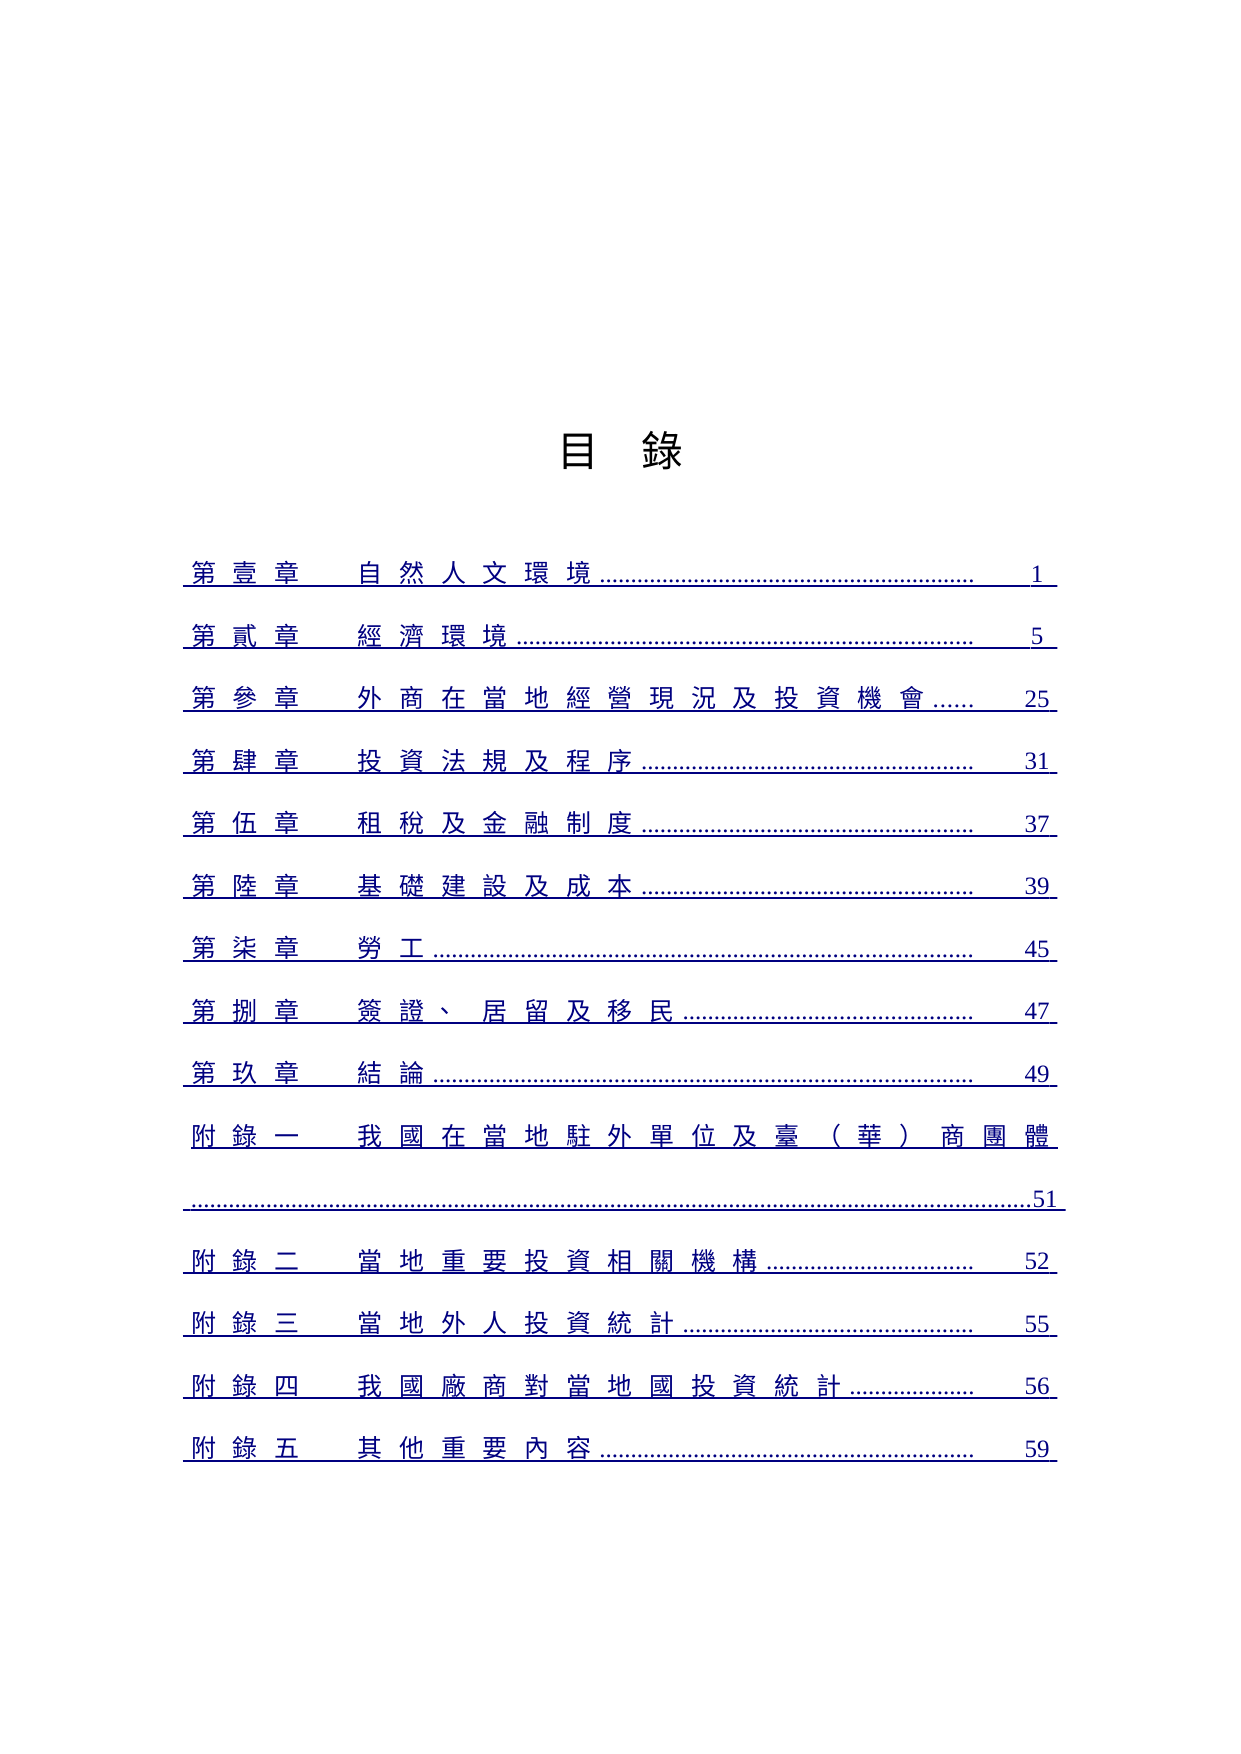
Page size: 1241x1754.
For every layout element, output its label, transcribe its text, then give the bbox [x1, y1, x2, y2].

text 第玖章 結論 49 [183, 1031, 1058, 1085]
text [183, 837, 1058, 844]
text [183, 1087, 1058, 1094]
text [183, 1399, 1058, 1406]
text 附錄三 當地外人投資統計 55 [183, 1281, 1058, 1335]
text [183, 1211, 1058, 1219]
text 附錄二 當地重要投資相關機構 52 [183, 1219, 1058, 1272]
text [183, 712, 1058, 719]
text 第陸章 基礎建設及成本 39 [183, 844, 1058, 897]
text [183, 962, 1058, 969]
text 第捌章 簽證、居留及移民 47 [183, 969, 1058, 1022]
text [183, 1274, 1058, 1281]
text 第參章 外商在當地經營現況及投資機會 25 [183, 656, 1058, 710]
text [183, 587, 1058, 594]
text 附錄四 我國廠商對當地國投資統計 56 [183, 1344, 1058, 1397]
text 目 錄 [183, 406, 1058, 469]
text [183, 1462, 1058, 1469]
text [183, 1337, 1058, 1344]
text 第壹章 自然人文環境 1 [183, 531, 1058, 585]
text 第肆章 投資法規及程序 31 [183, 719, 1058, 772]
text 第貳章 經濟環境 5 [183, 594, 1058, 647]
text [183, 774, 1058, 781]
text 附錄一 我國在當地駐外單位及臺（華）商團體 51 [183, 1094, 1058, 1209]
text [183, 899, 1058, 906]
text 第伍章 租稅及金融制度 37 [183, 781, 1058, 835]
text 附錄五 其他重要內容 59 [183, 1406, 1058, 1460]
text [183, 649, 1058, 656]
text 第柒章 勞工 45 [183, 906, 1058, 960]
text [183, 1024, 1058, 1031]
